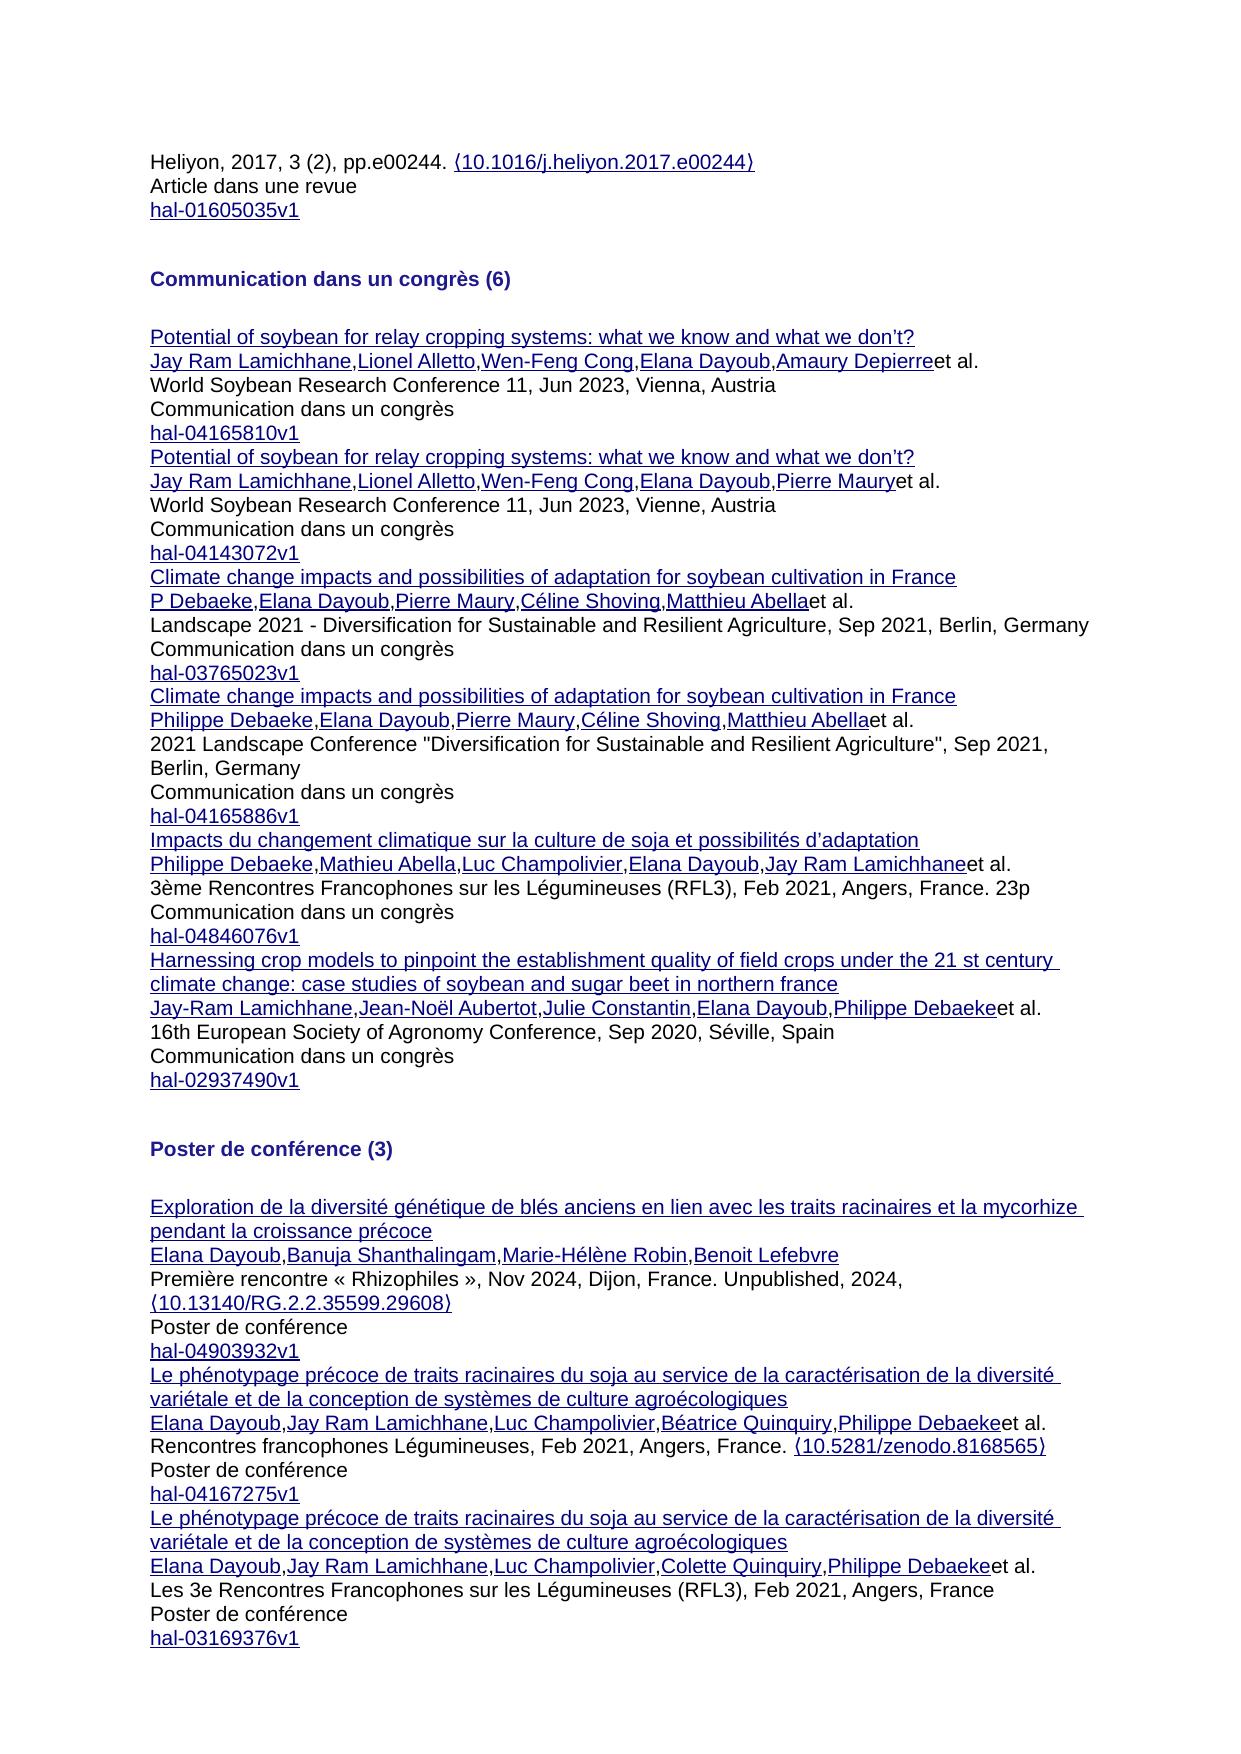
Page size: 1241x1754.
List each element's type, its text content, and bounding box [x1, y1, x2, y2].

table_cell Climate change impacts and possibilities of adaptation for soybean cultivation in France Philippe Debaeke,Elana Dayoub,Pierre Maury,Céline Shoving,Matthieu Abellaet al. 2021 Landscape Conference "Diversification for Sustainable and Resilient Agriculture", Sep 2021, Berlin, Germany Communication dans un congrès hal-04165886v1 [150, 684, 1090, 828]
table_cell Potential of soybean for relay cropping systems: what we know and what we don’t? Jay Ram Lamichhane,Lionel Alletto,Wen-Feng Cong,Elana Dayoub,Pierre Mauryet al. World Soybean Research Conference 11, Jun 2023, Vienne, Austria Communication dans un congrès hal-04143072v1 [150, 445, 1090, 564]
table_cell Heliyon, 2017, 3 (2), pp.e00244. ⟨10.1016/j.heliyon.2017.e00244⟩ Article dans une revue hal-01605035v1 [150, 150, 1090, 222]
table_cell Le phénotypage précoce de traits racinaires du soja au service de la caractérisation de la diversité variétale et de la conception de systèmes de culture agroécologiques Elana Dayoub,Jay Ram Lamichhane,Luc Champolivier,Colette Quinquiry,Philippe Debaekeet al. Les 3e Rencontres Francophones sur les Légumineuses (RFL3), Feb 2021, Angers, France Poster de conférence hal-03169376v1 [150, 1506, 1090, 1650]
table_cell Impacts du changement climatique sur la culture de soja et possibilités d’adaptation Philippe Debaeke,Mathieu Abella,Luc Champolivier,Elana Dayoub,Jay Ram Lamichhaneet al. 3ème Rencontres Francophones sur les Légumineuses (RFL3), Feb 2021, Angers, France. 23p Communication dans un congrès hal-04846076v1 [150, 828, 1090, 948]
subtitle Communication dans un congrès (6) [150, 267, 1090, 291]
subtitle Poster de conférence (3) [150, 1136, 1090, 1160]
table_cell Harnessing crop models to pinpoint the establishment quality of field crops under the 21 st century climate change: case studies of soybean and sugar beet in northern france Jay-Ram Lamichhane,Jean-Noël Aubertot,Julie Constantin,Elana Dayoub,Philippe Debaekeet al. 16th European Society of Agronomy Conference, Sep 2020, Séville, Spain Communication dans un congrès hal-02937490v1 [150, 948, 1090, 1092]
table_header Exploration de la diversité génétique de blés anciens en lien avec les traits racinaires et la mycorhize pendant la croissance précoce Elana Dayoub,Banuja Shanthalingam,Marie-Hélène Robin,Benoit Lefebvre Première rencontre « Rhizophiles », Nov 2024, Dijon, France. Unpublished, 2024, ⟨10.13140/RG.2.2.35599.29608⟩ Poster de conférence hal-04903932v1 [150, 1195, 1090, 1362]
table_header Potential of soybean for relay cropping systems: what we know and what we don’t? Jay Ram Lamichhane,Lionel Alletto,Wen-Feng Cong,Elana Dayoub,Amaury Depierreet al. World Soybean Research Conference 11, Jun 2023, Vienna, Austria Communication dans un congrès hal-04165810v1 [150, 325, 1090, 445]
table_cell Le phénotypage précoce de traits racinaires du soja au service de la caractérisation de la diversité variétale et de la conception de systèmes de culture agroécologiques Elana Dayoub,Jay Ram Lamichhane,Luc Champolivier,Béatrice Quinquiry,Philippe Debaekeet al. Rencontres francophones Légumineuses, Feb 2021, Angers, France. ⟨10.5281/zenodo.8168565⟩ Poster de conférence hal-04167275v1 [150, 1363, 1090, 1506]
table_cell Climate change impacts and possibilities of adaptation for soybean cultivation in France P Debaeke,Elana Dayoub,Pierre Maury,Céline Shoving,Matthieu Abellaet al. Landscape 2021 - Diversification for Sustainable and Resilient Agriculture, Sep 2021, Berlin, Germany Communication dans un congrès hal-03765023v1 [150, 565, 1090, 684]
